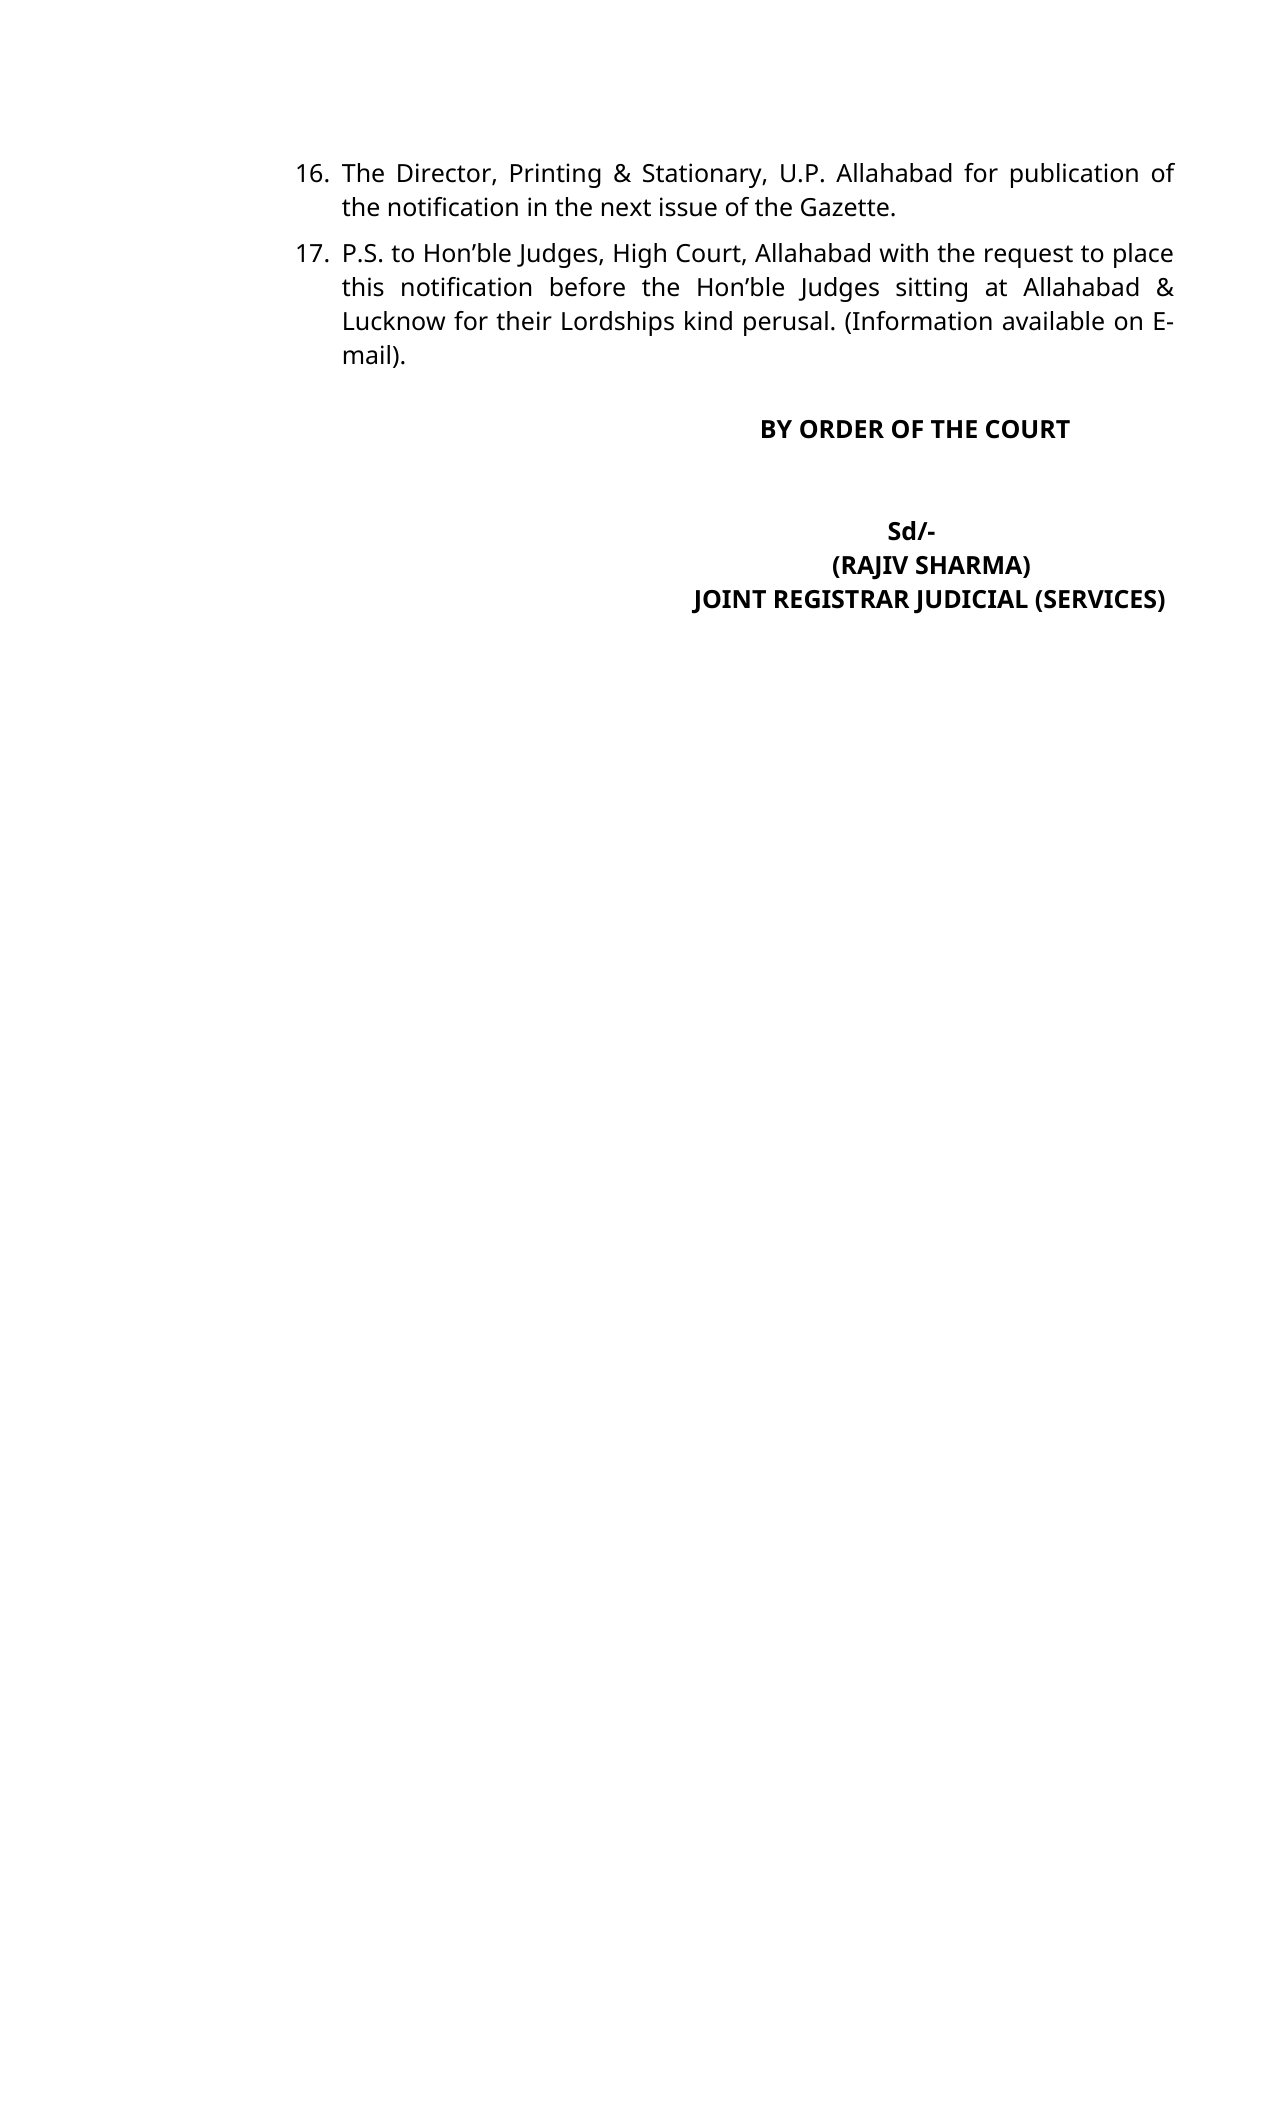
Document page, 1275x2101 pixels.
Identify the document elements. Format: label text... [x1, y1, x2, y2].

table_cell P.S. to Hon’ble Judges, High Court, Allahabad with the request to place this notification before the Hon’ble Judges sitting at Allahabad & Lucknow for their Lordships kind perusal. (Information available on E-mail). [336, 230, 1181, 377]
text Sd/- [212, 513, 1181, 548]
table_cell [289, 150, 336, 229]
table_cell [289, 230, 336, 377]
list JOINT REGISTRAR JUDICIAL (SERVICES) [587, 582, 1181, 616]
text BY ORDER OF THE COURT [662, 411, 1181, 445]
text (RAJIV SHARMA) [212, 548, 1181, 582]
table_cell The Director, Printing & Stationary, U.P. Allahabad for publication of the notification in the next issue of the Gazette. [336, 150, 1181, 229]
